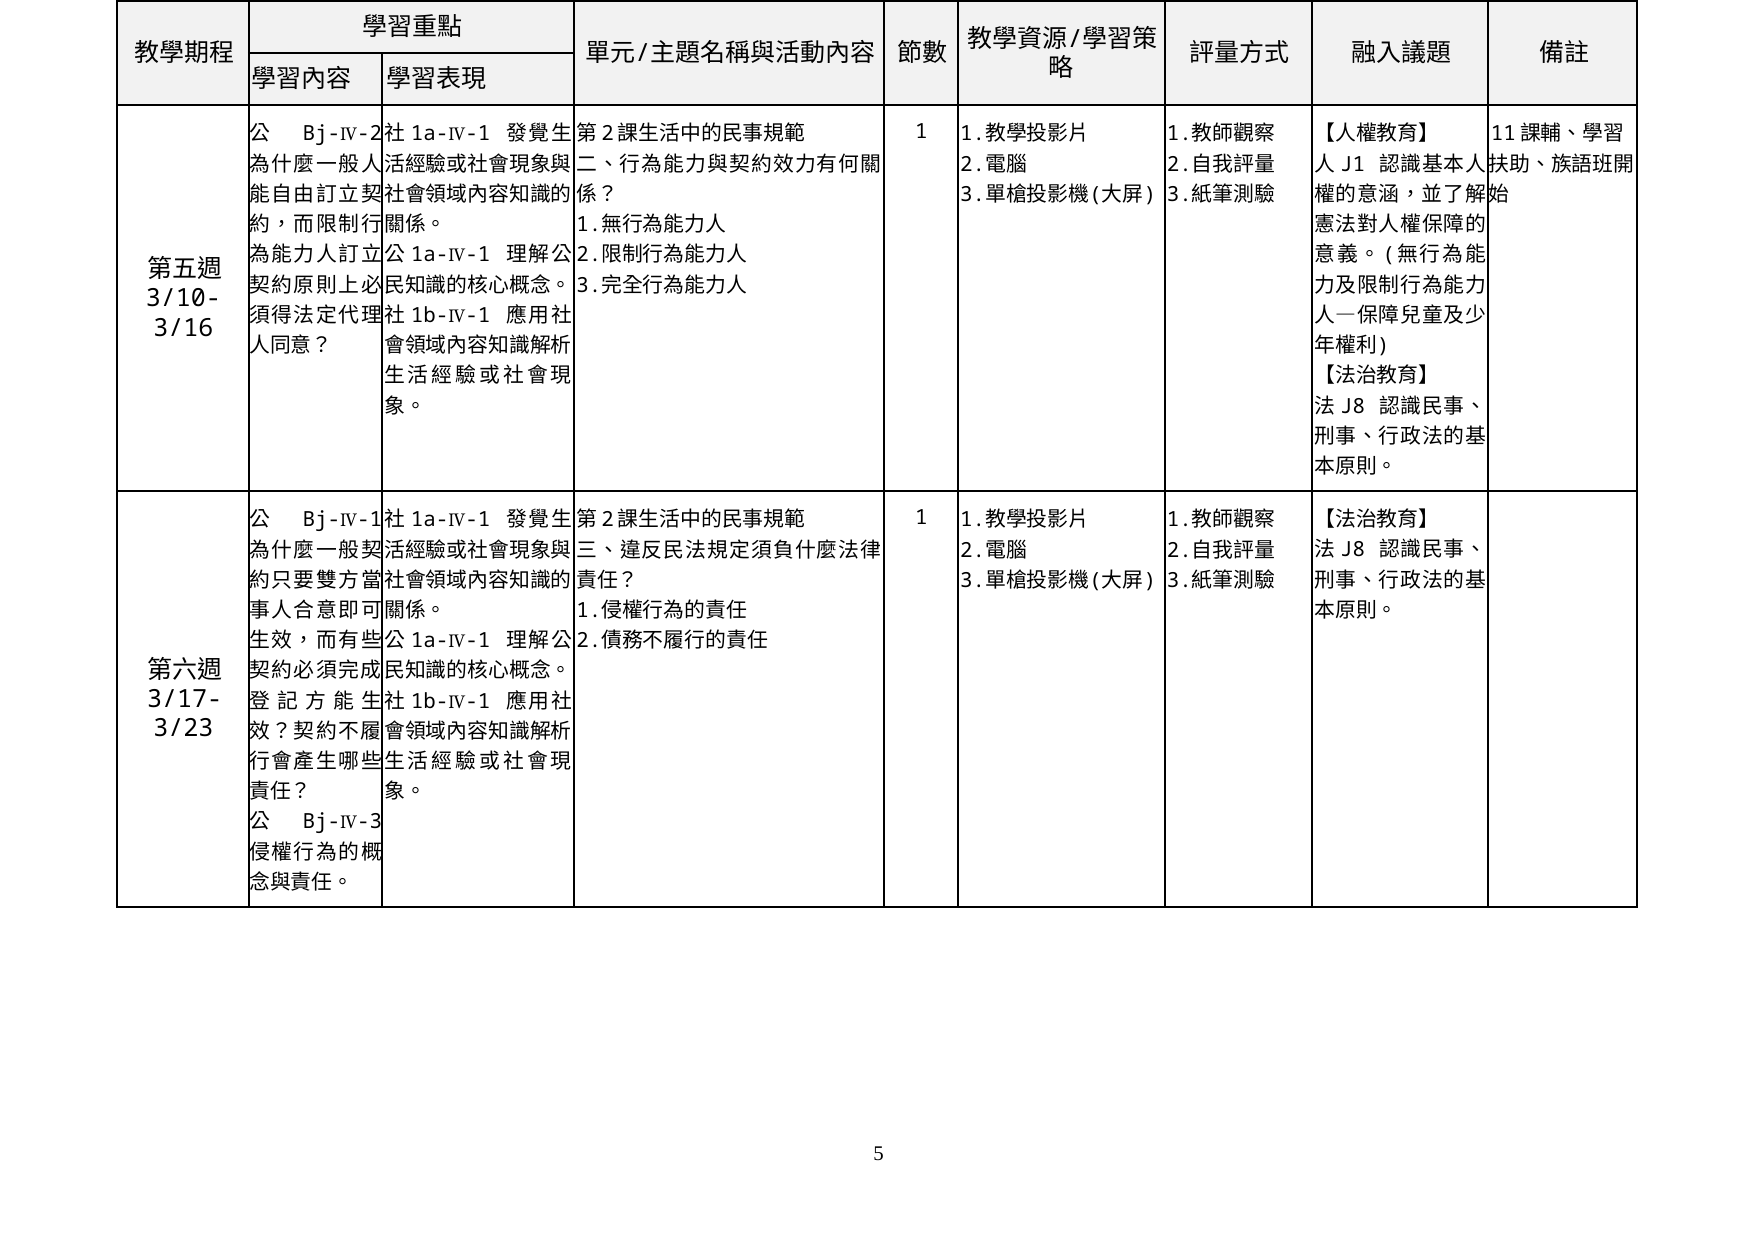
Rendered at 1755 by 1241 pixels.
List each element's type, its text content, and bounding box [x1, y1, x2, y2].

table_cell 公Bj-Ⅳ-1 為什麼一般契約只要雙方當事人合意即可生效，而有些契約必須完成登記方能生效？契約不履行會產生哪些責任？ 公Bj-Ⅳ-3 侵權行為的概念與責任。 [250, 492, 381, 906]
table_cell 1 [885, 106, 957, 490]
table_cell 1 [885, 492, 957, 906]
table_cell 第2課生活中的民事規範 三、違反民法規定須負什麼法律責任？ 1.侵權行為的責任 2.債務不履行的責任 [575, 492, 883, 906]
table_cell 11課輔、學習扶助、族語班開始 [1489, 106, 1636, 490]
table_header 節數 [885, 2, 957, 104]
table_cell 【人權教育】 人J1 認識基本人權的意涵，並了解憲法對人權保障的意義。(無行為能力及限制行為能力人—保障兒童及少年權利) 【法治教育】 法J8 認識民事、刑事、行政法的基本原則。 [1313, 106, 1487, 490]
table_cell 1.教學投影片 2.電腦 3.單槍投影機(大屏) [959, 106, 1164, 490]
table_cell 學習表現 [383, 54, 573, 104]
table_cell 1.教師觀察 2.自我評量 3.紙筆測驗 [1166, 106, 1311, 490]
table_cell 1.教師觀察 2.自我評量 3.紙筆測驗 [1166, 492, 1311, 906]
table_header 單元/主題名稱與活動內容 [575, 2, 883, 104]
table_header 教學期程 [118, 2, 248, 104]
table_header 融入議題 [1313, 2, 1487, 104]
table_cell 第2課生活中的民事規範 二、行為能力與契約效力有何關係？ 1.無行為能力人 2.限制行為能力人 3.完全行為能力人 [575, 106, 883, 490]
table_header 教學資源/學習策略 [959, 2, 1164, 104]
table_cell 1.教學投影片 2.電腦 3.單槍投影機(大屏) [959, 492, 1164, 906]
table_cell 社1a-Ⅳ-1 發覺生活經驗或社會現象與社會領域內容知識的關係。 公1a-Ⅳ-1 理解公民知識的核心概念。 社1b-Ⅳ-1 應用社會領域內容知識解析生活經驗或社會現象。 [383, 492, 573, 906]
table_cell 第六週 3/17-3/23 [118, 492, 248, 906]
table_header 評量方式 [1166, 2, 1311, 104]
table_cell 公Bj-Ⅳ-2 為什麼一般人能自由訂立契約，而限制行為能力人訂立契約原則上必須得法定代理人同意？ [250, 106, 381, 490]
table_cell 【法治教育】 法J8 認識民事、刑事、行政法的基本原則。 [1313, 492, 1487, 906]
table_cell 社1a-Ⅳ-1 發覺生活經驗或社會現象與社會領域內容知識的關係。 公1a-Ⅳ-1 理解公民知識的核心概念。 社1b-Ⅳ-1 應用社會領域內容知識解析生活經驗或社會現象。 [383, 106, 573, 490]
table_cell 第五週 3/10-3/16 [118, 106, 248, 490]
table_cell [1489, 492, 1636, 906]
table_header 學習重點 [250, 2, 573, 52]
table_header 備註 [1489, 2, 1636, 104]
table_cell 學習內容 [250, 54, 381, 104]
